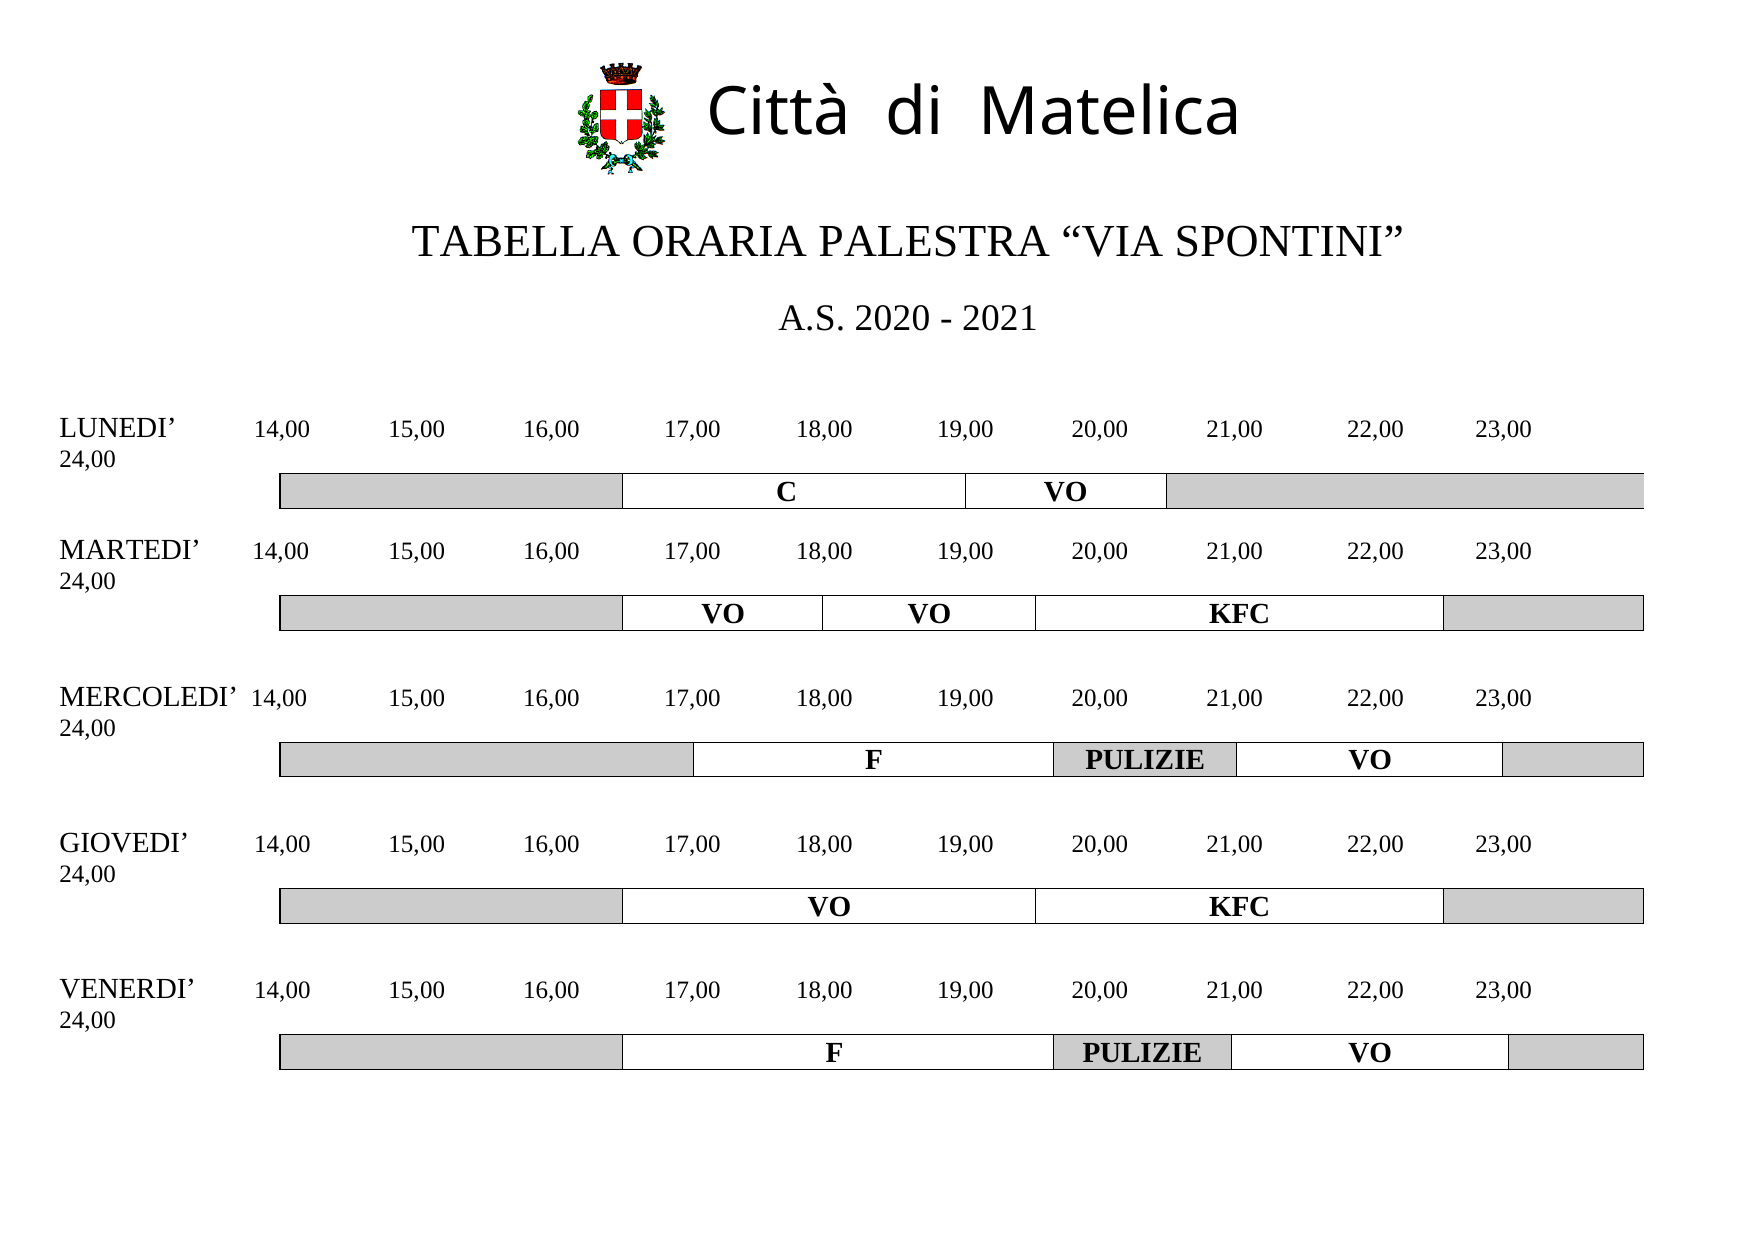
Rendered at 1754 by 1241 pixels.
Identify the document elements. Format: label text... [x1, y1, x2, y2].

table_header KFC [1036, 889, 1443, 923]
text LUNEDI’ 14,00 15,00 16,00 17,00 18,00 19,00 20,00 21,00 22,00 23,00 24,00 [59, 410, 1668, 473]
table_header [281, 1035, 622, 1069]
table_header VO [966, 474, 1166, 508]
table_header [1509, 1035, 1643, 1069]
table_header [1167, 474, 1644, 508]
table_header C [623, 474, 965, 508]
table_header [1444, 596, 1643, 630]
table_header VO [623, 596, 822, 630]
text GIOVEDI’ 14,00 15,00 16,00 17,00 18,00 19,00 20,00 21,00 22,00 23,00 24,00 [59, 825, 1668, 888]
table_header KFC [1036, 596, 1443, 630]
text A.S. 2020 - 2021 [59, 295, 1668, 338]
text MARTEDI’ 14,00 15,00 16,00 17,00 18,00 19,00 20,00 21,00 22,00 23,00 24,00 [59, 533, 1668, 595]
table_header VO [1237, 743, 1502, 776]
table_header PULIZIE [1054, 743, 1236, 776]
table_header F [694, 743, 1053, 776]
table_header [1503, 743, 1643, 776]
table_header [281, 474, 622, 508]
text MERCOLEDI’ 14,00 15,00 16,00 17,00 18,00 19,00 20,00 21,00 22,00 23,00 24,00 [59, 679, 1668, 742]
table_header [1444, 889, 1643, 923]
table_header VO [823, 596, 1035, 630]
table_header VO [1232, 1035, 1508, 1069]
text VENERDI’ 14,00 15,00 16,00 17,00 18,00 19,00 20,00 21,00 22,00 23,00 24,00 [59, 972, 1668, 1034]
table_header [281, 889, 622, 923]
table_header [281, 596, 622, 630]
text Città di Matelica [148, 59, 1668, 213]
text TABELLA ORARIA PALESTRA “VIA SPONTINI” [59, 213, 1668, 266]
table_header [281, 743, 693, 776]
table_header PULIZIE [1054, 1035, 1231, 1069]
table_header VO [623, 889, 1035, 923]
table_header F [623, 1035, 1053, 1069]
